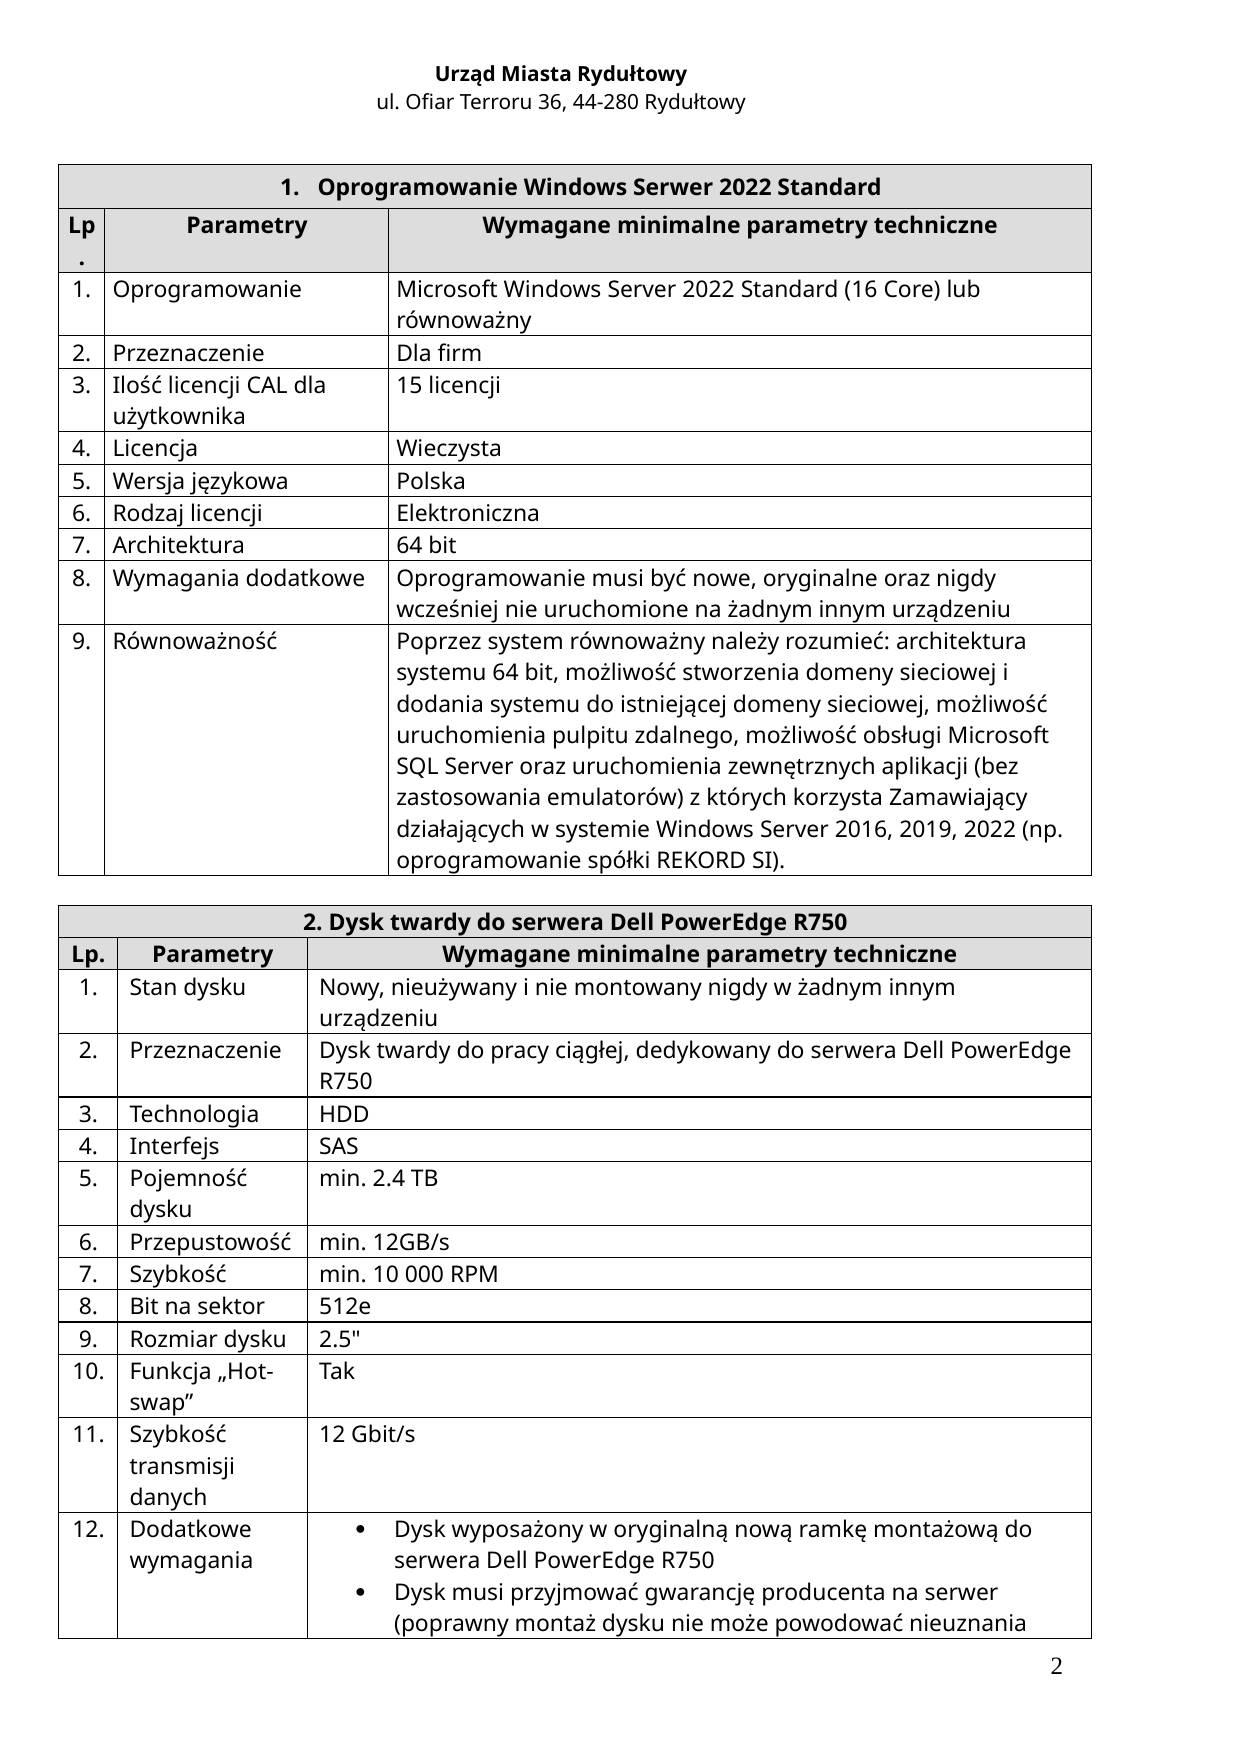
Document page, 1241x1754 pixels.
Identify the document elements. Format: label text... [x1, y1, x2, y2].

table_cell 11. [59, 1418, 117, 1512]
table_cell Bit na sektor [118, 1290, 307, 1321]
table_cell Nowy, nieużywany i nie montowany nigdy w żadnym innym urządzeniu [308, 970, 1091, 1033]
table_cell 4. [59, 1130, 117, 1161]
table_cell 5. [59, 465, 104, 496]
table_cell 2.5" [308, 1323, 1091, 1354]
table_cell Dysk wyposażony w oryginalną nową ramkę montażową do serwera Dell PowerEdge R750 Dysk musi przyjmować gwarancję producenta na serwer (poprawny montaż dysku nie może powodować nieuznania [308, 1513, 1091, 1638]
table_cell Ilość licencji CAL dla użytkownika [105, 369, 388, 431]
table_cell Parametry [118, 938, 307, 969]
table_cell Przepustowość [118, 1226, 307, 1257]
table_cell Oprogramowanie musi być nowe, oryginalne oraz nigdy wcześniej nie uruchomione na żadnym innym urządzeniu [389, 561, 1091, 624]
table_cell 7. [59, 529, 104, 560]
table_cell min. 12GB/s [308, 1226, 1091, 1257]
table_cell Rodzaj licencji [105, 497, 388, 528]
table_cell Wieczysta [389, 432, 1091, 463]
table_cell 12 Gbit/s [308, 1418, 1091, 1512]
table_cell 8. [59, 1290, 117, 1321]
table_cell 9. [59, 625, 104, 875]
table_cell Technologia [118, 1098, 307, 1129]
table_cell min. 2.4 TB [308, 1162, 1091, 1224]
table_cell Szybkość [118, 1258, 307, 1289]
table_cell 2. [59, 336, 104, 368]
table_cell HDD [308, 1098, 1091, 1129]
table_cell Tak [308, 1355, 1091, 1417]
table_cell 8. [59, 561, 104, 624]
table_cell Oprogramowanie [105, 273, 388, 335]
table_cell Elektroniczna [389, 497, 1091, 528]
table_cell Lp. [59, 209, 104, 272]
table_cell Szybkość transmisji danych [118, 1418, 307, 1512]
table_cell Funkcja „Hot-swap” [118, 1355, 307, 1417]
table_cell 15 licencji [389, 369, 1091, 431]
table_cell 512e [308, 1290, 1091, 1321]
table_cell Równoważność [105, 625, 388, 875]
table_cell Wymagane minimalne parametry techniczne [308, 938, 1091, 969]
table_cell 3. [59, 369, 104, 431]
table_cell Interfejs [118, 1130, 307, 1161]
table_cell 64 bit [389, 529, 1091, 560]
table_cell Wymagania dodatkowe [105, 561, 388, 624]
table_cell 2. [59, 1034, 117, 1096]
table_cell 6. [59, 1226, 117, 1257]
table_cell 12. [59, 1513, 117, 1638]
table_cell 5. [59, 1162, 117, 1224]
table_cell Microsoft Windows Server 2022 Standard (16 Core) lub równoważny [389, 273, 1091, 335]
table_cell Dodatkowe wymagania [118, 1513, 307, 1638]
table_cell 6. [59, 497, 104, 528]
table_cell Licencja [105, 432, 388, 463]
table_cell 10. [59, 1355, 117, 1417]
table_cell Pojemność dysku [118, 1162, 307, 1224]
table_cell 9. [59, 1323, 117, 1354]
table_cell 1. [59, 970, 117, 1033]
table_cell Przeznaczenie [105, 336, 388, 368]
table_cell Dysk twardy do pracy ciągłej, dedykowany do serwera Dell PowerEdge R750 [308, 1034, 1091, 1096]
table_cell Parametry [105, 209, 388, 272]
table_header 2. Dysk twardy do serwera Dell PowerEdge R750 [59, 906, 1091, 937]
table_cell Stan dysku [118, 970, 307, 1033]
table_cell 4. [59, 432, 104, 463]
table_cell 3. [59, 1098, 117, 1129]
table_cell 7. [59, 1258, 117, 1289]
table_cell Wersja językowa [105, 465, 388, 496]
table_cell 1. [59, 273, 104, 335]
table_cell Wymagane minimalne parametry techniczne [389, 209, 1091, 272]
table_cell Polska [389, 465, 1091, 496]
table_cell Dla firm [389, 336, 1091, 368]
table_cell Rozmiar dysku [118, 1323, 307, 1354]
table_cell min. 10 000 RPM [308, 1258, 1091, 1289]
table_header Oprogramowanie Windows Serwer 2022 Standard [59, 165, 1091, 208]
table_cell Przeznaczenie [118, 1034, 307, 1096]
table_cell Lp. [59, 938, 117, 969]
table_cell Architektura [105, 529, 388, 560]
table_cell Poprzez system równoważny należy rozumieć: architektura systemu 64 bit, możliwość stworzenia domeny sieciowej i dodania systemu do istniejącej domeny sieciowej, możliwość uruchomienia pulpitu zdalnego, możliwość obsługi Microsoft SQL Server oraz uruchomienia zewnętrznych aplikacji (bez zastosowania emulatorów) z których korzysta Zamawiający działających w systemie Windows Server 2016, 2019, 2022 (np. oprogramowanie spółki REKORD SI). [389, 625, 1091, 875]
table_cell SAS [308, 1130, 1091, 1161]
